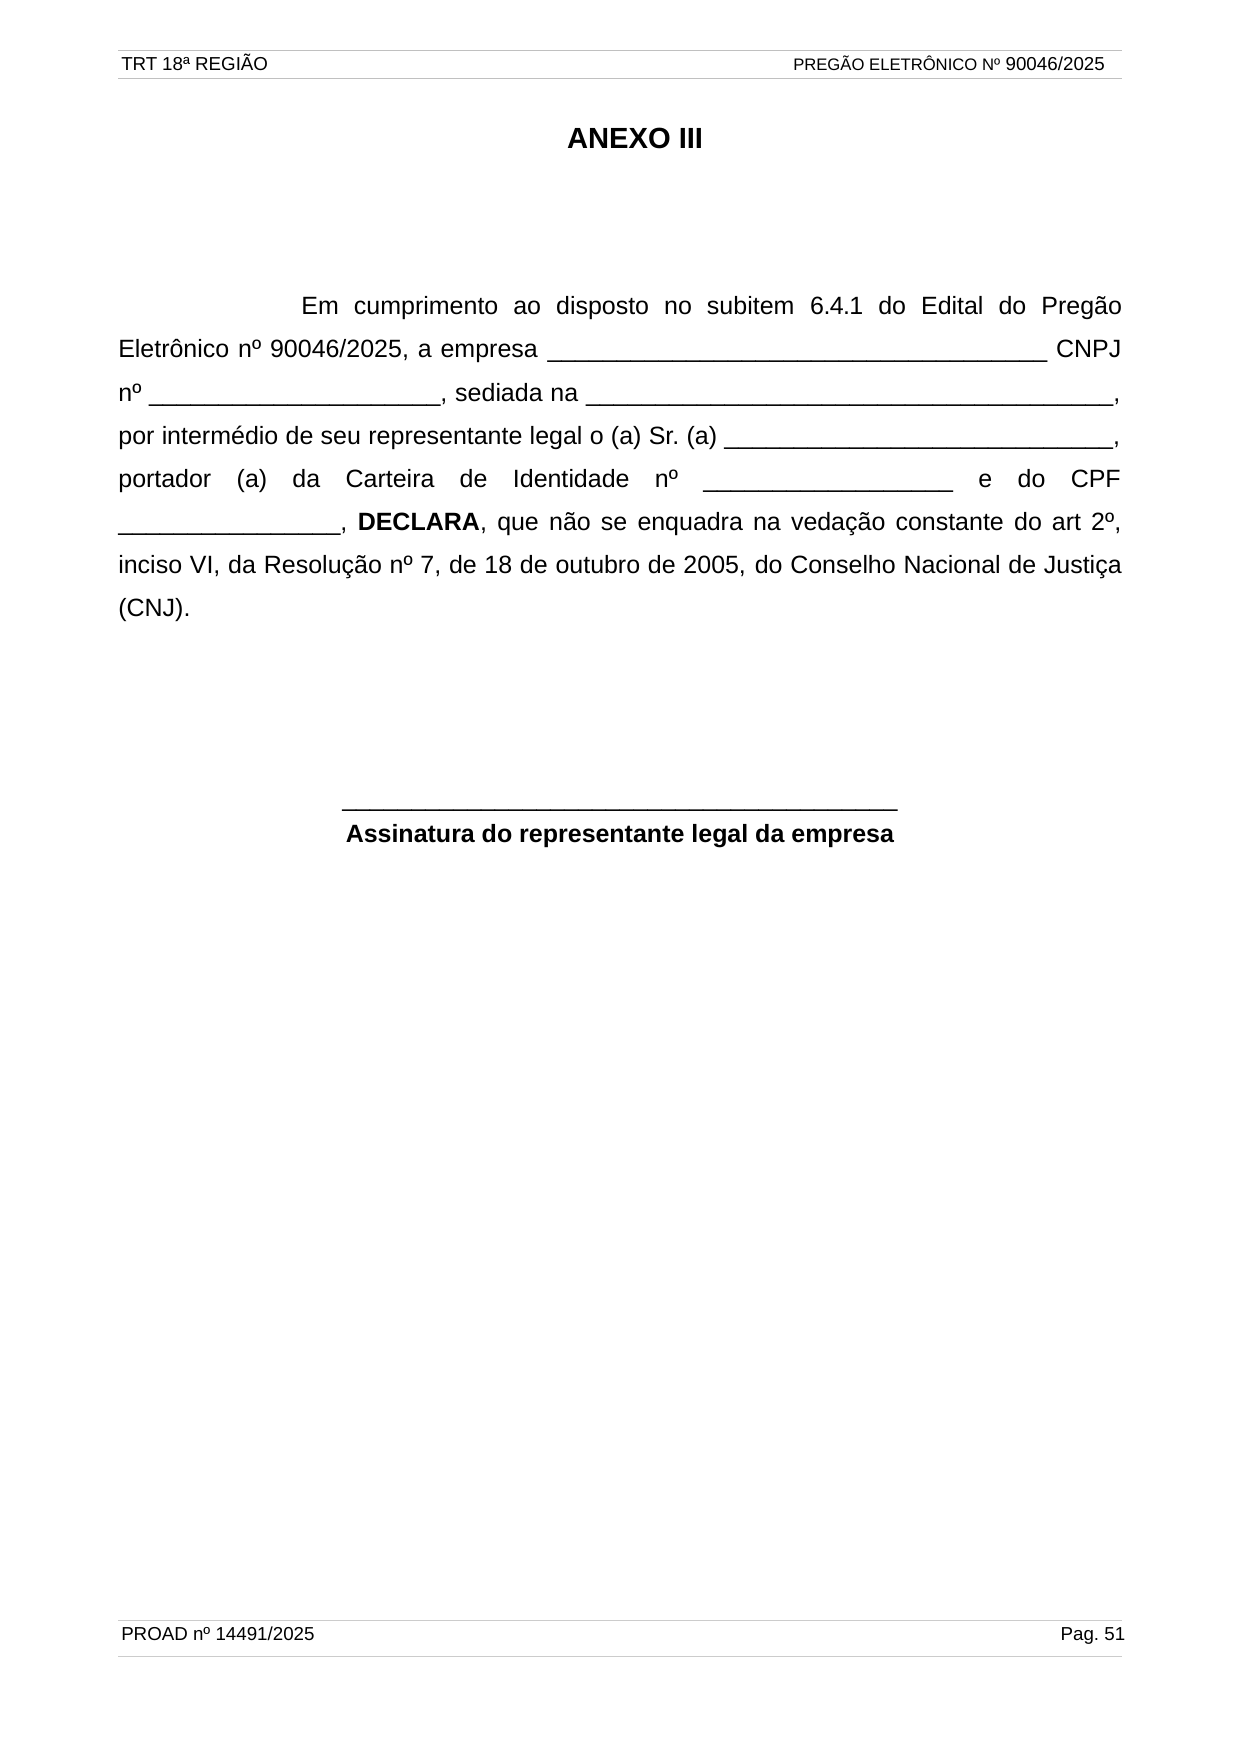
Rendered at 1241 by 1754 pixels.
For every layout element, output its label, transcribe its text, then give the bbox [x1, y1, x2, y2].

text ________________________________________ [118, 783, 1122, 812]
text Assinatura do representante legal da empresa [118, 812, 1122, 848]
text Em cumprimento ao disposto no subitem 6.4.1 do Edital do Pregão Eletrônico nº 90046/2025, a empresa ____________________________________ CNPJ nº _____________________, sediada na ______________________________________, por intermédio de seu representante legal o (a) Sr. (a) ____________________________, portador (a) da Carteira de Identidade nº __________________ e do CPF ________________, DECLARA, que não se enquadra na vedação constante do art 2º, inciso VI, da Resolução nº 7, de 18 de outubro de 2005, do Conselho Nacional de Justiça (CNJ). [118, 291, 1122, 622]
text ANEXO III [148, 122, 1122, 155]
